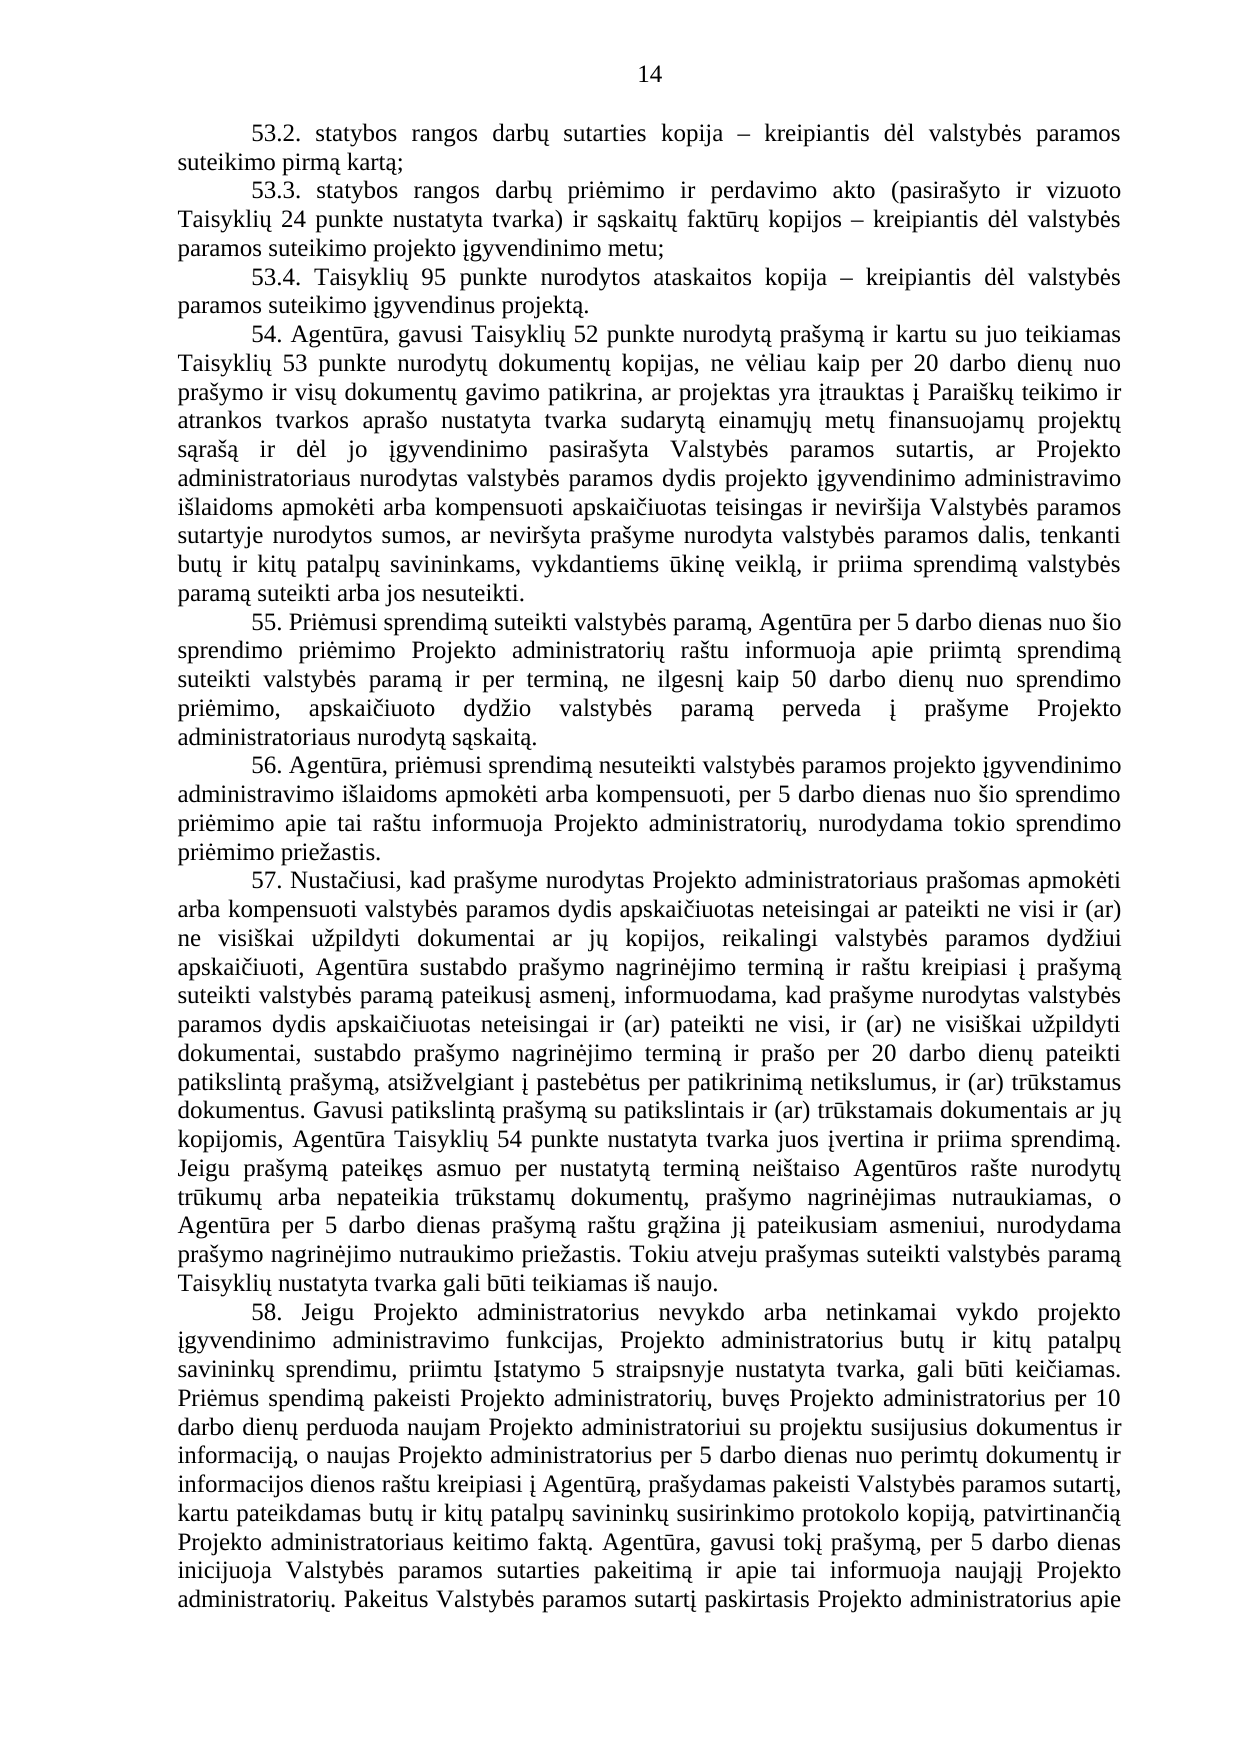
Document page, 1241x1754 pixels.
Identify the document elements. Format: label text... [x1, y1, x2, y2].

text 53.4. Taisyklių 95 punkte nurodytos ataskaitos kopija – kreipiantis dėl valstybės paramos suteikimo įgyvendinus projektą. [177, 262, 1122, 319]
text 56. Agentūra, priėmusi sprendimą nesuteikti valstybės paramos projekto įgyvendinimo administravimo išlaidoms apmokėti arba kompensuoti, per 5 darbo dienas nuo šio sprendimo priėmimo apie tai raštu informuoja Projekto administratorių, nurodydama tokio sprendimo priėmimo priežastis. [177, 751, 1122, 866]
text 54. Agentūra, gavusi Taisyklių 52 punkte nurodytą prašymą ir kartu su juo teikiamas Taisyklių 53 punkte nurodytų dokumentų kopijas, ne vėliau kaip per 20 darbo dienų nuo prašymo ir visų dokumentų gavimo patikrina, ar projektas yra įtrauktas į Paraiškų teikimo ir atrankos tvarkos aprašo nustatyta tvarka sudarytą einamųjų metų finansuojamų projektų sąrašą ir dėl jo įgyvendinimo pasirašyta Valstybės paramos sutartis, ar Projekto administratoriaus nurodytas valstybės paramos dydis projekto įgyvendinimo administravimo išlaidoms apmokėti arba kompensuoti apskaičiuotas teisingas ir neviršija Valstybės paramos sutartyje nurodytos sumos, ar neviršyta prašyme nurodyta valstybės paramos dalis, tenkanti butų ir kitų patalpų savininkams, vykdantiems ūkinę veiklą, ir priima sprendimą valstybės paramą suteikti arba jos nesuteikti. [177, 319, 1122, 607]
text 57. Nustačiusi, kad prašyme nurodytas Projekto administratoriaus prašomas apmokėti arba kompensuoti valstybės paramos dydis apskaičiuotas neteisingai ar pateikti ne visi ir (ar) ne visiškai užpildyti dokumentai ar jų kopijos, reikalingi valstybės paramos dydžiui apskaičiuoti, Agentūra sustabdo prašymo nagrinėjimo terminą ir raštu kreipiasi į prašymą suteikti valstybės paramą pateikusį asmenį, informuodama, kad prašyme nurodytas valstybės paramos dydis apskaičiuotas neteisingai ir (ar) pateikti ne visi, ir (ar) ne visiškai užpildyti dokumentai, sustabdo prašymo nagrinėjimo terminą ir prašo per 20 darbo dienų pateikti patikslintą prašymą, atsižvelgiant į pastebėtus per patikrinimą netikslumus, ir (ar) trūkstamus dokumentus. Gavusi patikslintą prašymą su patikslintais ir (ar) trūkstamais dokumentais ar jų kopijomis, Agentūra Taisyklių 54 punkte nustatyta tvarka juos įvertina ir priima sprendimą. Jeigu prašymą pateikęs asmuo per nustatytą terminą neištaiso Agentūros rašte nurodytų trūkumų arba nepateikia trūkstamų dokumentų, prašymo nagrinėjimas nutraukiamas, o Agentūra per 5 darbo dienas prašymą raštu grąžina jį pateikusiam asmeniui, nurodydama prašymo nagrinėjimo nutraukimo priežastis. Tokiu atveju prašymas suteikti valstybės paramą Taisyklių nustatyta tvarka gali būti teikiamas iš naujo. [177, 866, 1122, 1297]
text 58. Jeigu Projekto administratorius nevykdo arba netinkamai vykdo projekto įgyvendinimo administravimo funkcijas, Projekto administratorius butų ir kitų patalpų savininkų sprendimu, priimtu Įstatymo 5 straipsnyje nustatyta tvarka, gali būti keičiamas. Priėmus spendimą pakeisti Projekto administratorių, buvęs Projekto administratorius per 10 darbo dienų perduoda naujam Projekto administratoriui su projektu susijusius dokumentus ir informaciją, o naujas Projekto administratorius per 5 darbo dienas nuo perimtų dokumentų ir informacijos dienos raštu kreipiasi į Agentūrą, prašydamas pakeisti Valstybės paramos sutartį, kartu pateikdamas butų ir kitų patalpų savininkų susirinkimo protokolo kopiją, patvirtinančią Projekto administratoriaus keitimo faktą. Agentūra, gavusi tokį prašymą, per 5 darbo dienas inicijuoja Valstybės paramos sutarties pakeitimą ir apie tai informuoja naująjį Projekto administratorių. Pakeitus Valstybės paramos sutartį paskirtasis Projekto administratorius apie [177, 1297, 1122, 1613]
text 53.2. statybos rangos darbų sutarties kopija – kreipiantis dėl valstybės paramos suteikimo pirmą kartą; [177, 118, 1122, 176]
text 55. Priėmusi sprendimą suteikti valstybės paramą, Agentūra per 5 darbo dienas nuo šio sprendimo priėmimo Projekto administratorių raštu informuoja apie priimtą sprendimą suteikti valstybės paramą ir per terminą, ne ilgesnį kaip 50 darbo dienų nuo sprendimo priėmimo, apskaičiuoto dydžio valstybės paramą perveda į prašyme Projekto administratoriaus nurodytą sąskaitą. [177, 607, 1122, 751]
text 53.3. statybos rangos darbų priėmimo ir perdavimo akto (pasirašyto ir vizuoto Taisyklių 24 punkte nustatyta tvarka) ir sąskaitų faktūrų kopijos – kreipiantis dėl valstybės paramos suteikimo projekto įgyvendinimo metu; [177, 176, 1122, 262]
